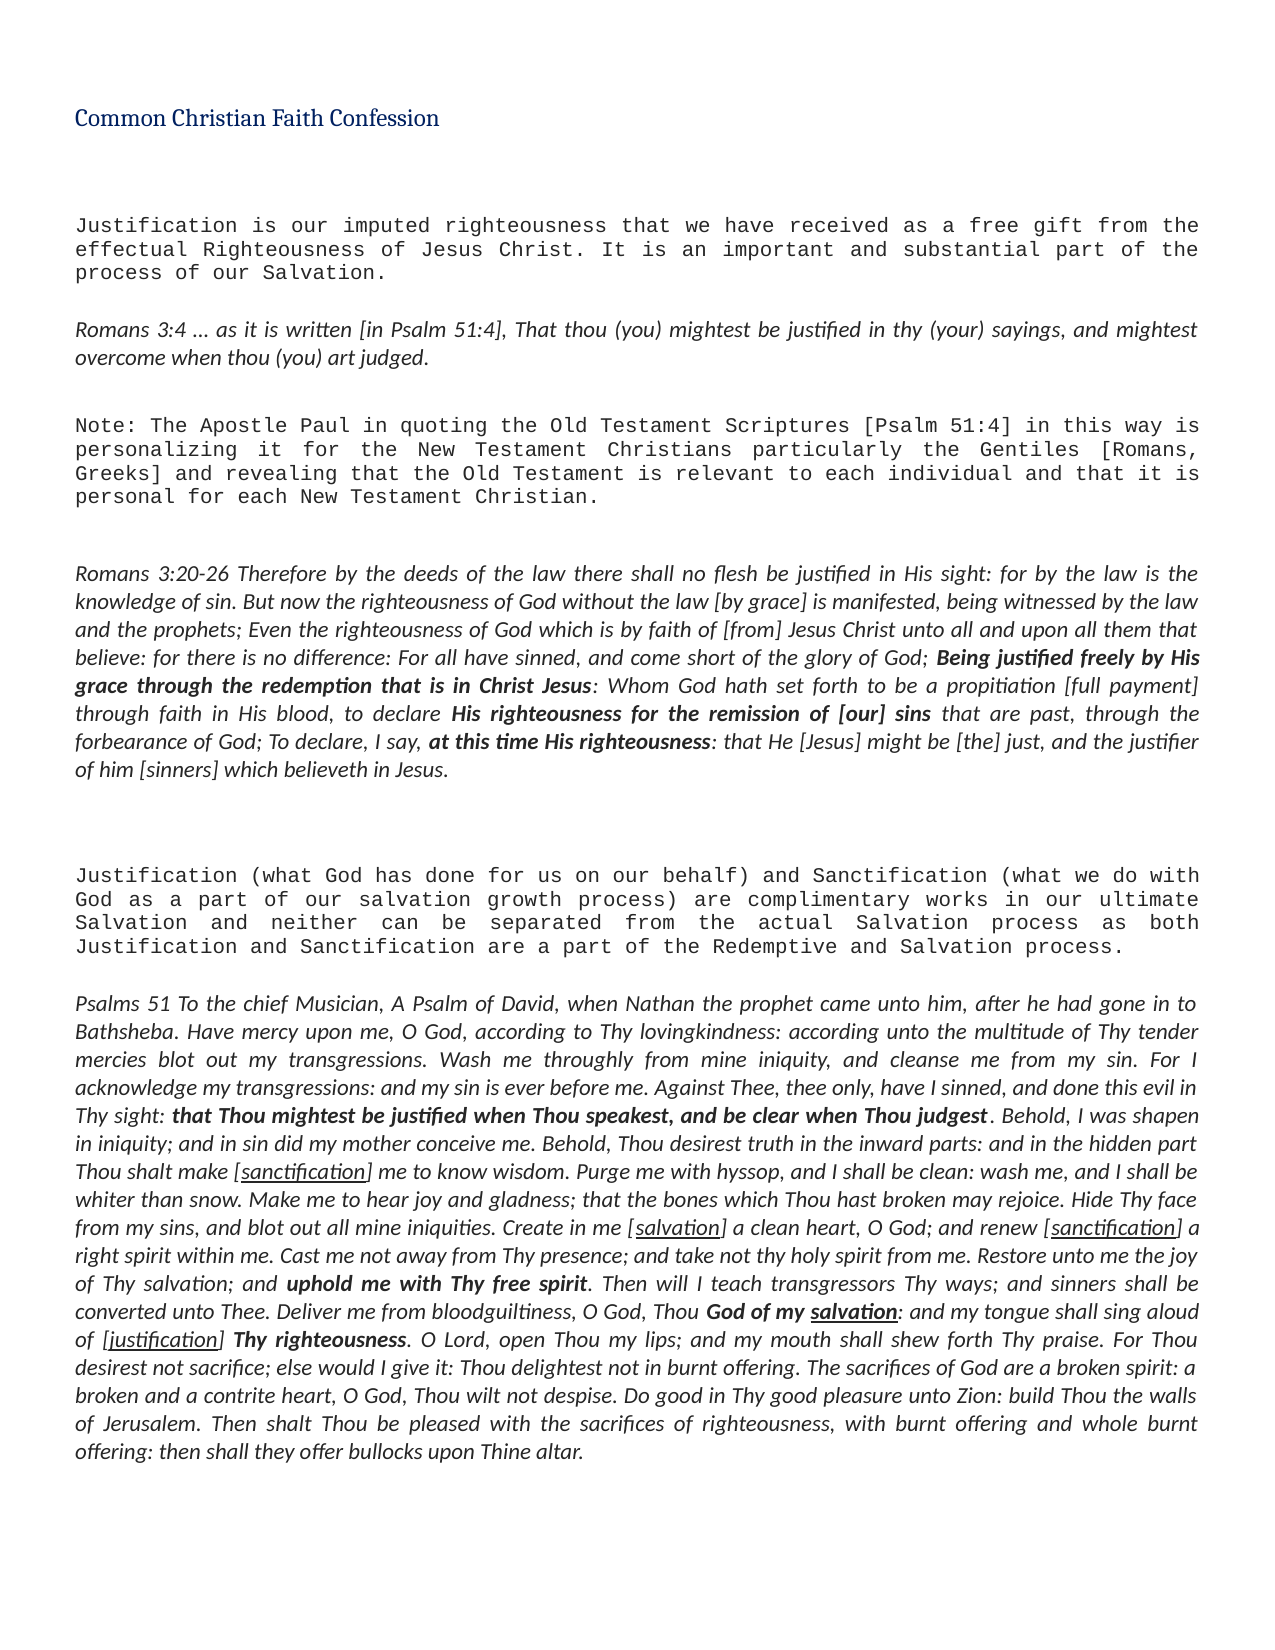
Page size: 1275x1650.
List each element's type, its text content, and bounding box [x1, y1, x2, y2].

text Justification (what God has done for us on our behalf) and Sanctification (what we do with God as a part of our salvation growth process) are complimentary works in our ultimate Salvation and neither can be separated from the actual Salvation process as both Justification and Sanctification are a part of the Redemptive and Salvation process. [75, 865, 1200, 960]
text Justification is our imputed righteousness that we have received as a free gift from the effectual Righteousness of Jesus Christ. It is an important and substantial part of the process of our Salvation. [75, 215, 1200, 286]
text Romans 3:20-26 Therefore by the deeds of the law there shall no flesh be justified in His sight: for by the law is the knowledge of sin. But now the righteousness of God without the law [by grace] is manifested, being witnessed by the law and the prophets; Even the righteousness of God which is by faith of [from] Jesus Christ unto all and upon all them that believe: for there is no difference: For all have sinned, and come short of the glory of God; Being justified freely by His grace through the redemption that is in Christ Jesus: Whom God hath set forth to be a propitiation [full payment] through faith in His blood, to declare His righteousness for the remission of [our] sins that are past, through the forbearance of God; To declare, I say, at this time His righteousness: that He [Jesus] might be [the] just, and the justifier of him [sinners] which believeth in Jesus. [75, 559, 1200, 783]
text Common Christian Faith Confession [75, 104, 1200, 133]
text Note: The Apostle Paul in quoting the Old Testament Scriptures [Psalm 51:4] in this way is personalizing it for the New Testament Christians particularly the Gentiles [Romans, Greeks] and revealing that the Old Testament is relevant to each individual and that it is personal for each New Testament Christian. [75, 416, 1200, 510]
text Psalms 51 To the chief Musician, A Psalm of David, when Nathan the prophet came unto him, after he had gone in to Bathsheba. Have mercy upon me, O God, according to Thy lovingkindness: according unto the multitude of Thy tender mercies blot out my transgressions. Wash me throughly from mine iniquity, and cleanse me from my sin. For I acknowledge my transgressions: and my sin is ever before me. Against Thee, thee only, have I sinned, and done this evil in Thy sight: that Thou mightest be justified when Thou speakest, and be clear when Thou judgest. Behold, I was shapen in iniquity; and in sin did my mother conceive me. Behold, Thou desirest truth in the inward parts: and in the hidden part Thou shalt make [sanctification] me to know wisdom. Purge me with hyssop, and I shall be clean: wash me, and I shall be whiter than snow. Make me to hear joy and gladness; that the bones which Thou hast broken may rejoice. Hide Thy face from my sins, and blot out all mine iniquities. Create in me [salvation] a clean heart, O God; and renew [sanctification] a right spirit within me. Cast me not away from Thy presence; and take not thy holy spirit from me. Restore unto me the joy of Thy salvation; and uphold me with Thy free spirit. Then will I teach transgressors Thy ways; and sinners shall be converted unto Thee. Deliver me from bloodguiltiness, O God, Thou God of my salvation: and my tongue shall sing aloud of [justification] Thy righteousness. O Lord, open Thou my lips; and my mouth shall shew forth Thy praise. For Thou desirest not sacrifice; else would I give it: Thou delightest not in burnt offering. The sacrifices of God are a broken spirit: a broken and a contrite heart, O God, Thou wilt not despise. Do good in Thy good pleasure unto Zion: build Thou the walls of Jerusalem. Then shalt Thou be pleased with the sacrifices of righteousness, with burnt offering and whole burnt offering: then shall they offer bullocks upon Thine altar. [75, 989, 1200, 1465]
text Romans 3:4 … as it is written [in Psalm 51:4], That thou (you) mightest be justified in thy (your) sayings, and mightest overcome when thou (you) art judged. [75, 315, 1200, 371]
